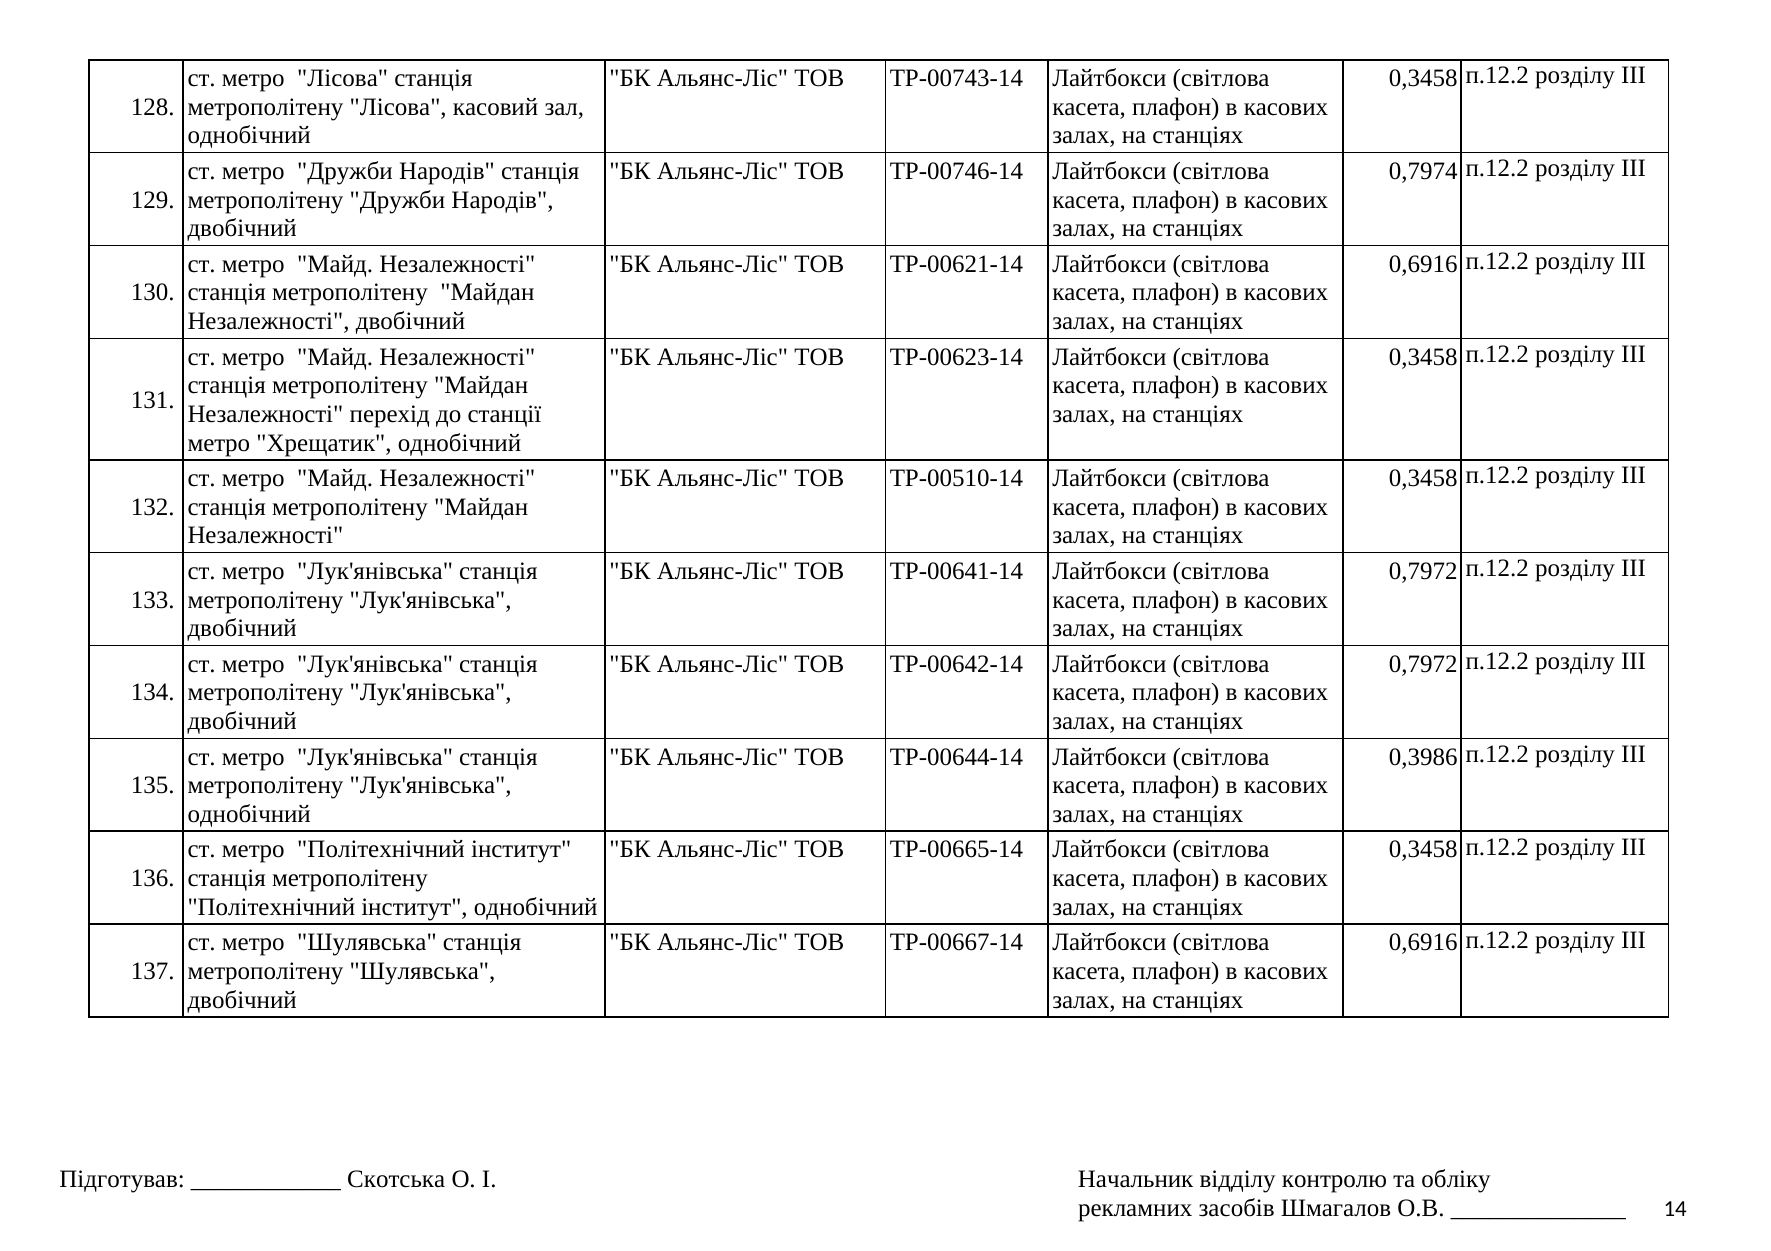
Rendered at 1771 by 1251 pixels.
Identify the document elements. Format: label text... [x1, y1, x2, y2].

table_cell ст. метро "Дружби Народів" станція метрополітену "Дружби Народів", двобічний [184, 153, 604, 245]
table_cell ст. метро "Лук'янівська" станція метрополітену "Лук'янівська", однобічний [184, 739, 604, 830]
table_cell ТР-00621-14 [886, 246, 1047, 337]
table_cell Лайтбокси (світлова касета, плафон) в касових залах, на станціях [1049, 553, 1342, 645]
table_cell ТР-00667-14 [886, 925, 1047, 1016]
table_cell 0,3458 [1344, 832, 1460, 923]
table_cell [90, 739, 182, 830]
table_cell [90, 925, 182, 1016]
table_cell п.12.2 розділу ІІІ [1462, 739, 1668, 830]
table_cell п.12.2 розділу ІІІ [1462, 461, 1668, 552]
table_cell 0,6916 [1344, 925, 1460, 1016]
table_cell "БК Альянс-Ліс" ТОВ [606, 461, 885, 552]
table_cell "БК Альянс-Ліс" ТОВ [606, 339, 885, 459]
table_cell [90, 461, 182, 552]
table_cell 0,6916 [1344, 246, 1460, 337]
table_cell 0,3458 [1344, 461, 1460, 552]
table_cell ТР-00641-14 [886, 553, 1047, 645]
table_cell Лайтбокси (світлова касета, плафон) в касових залах, на станціях [1049, 339, 1342, 459]
table_cell 0,3458 [1344, 339, 1460, 459]
table_cell ст. метро "Лісова" станція метрополітену "Лісова", касовий зал, однобічний [184, 61, 604, 152]
table_cell ст. метро "Лук'янівська" станція метрополітену "Лук'янівська", двобічний [184, 553, 604, 645]
table_cell [90, 832, 182, 923]
table_cell Лайтбокси (світлова касета, плафон) в касових залах, на станціях [1049, 461, 1342, 552]
table_cell ст. метро "Майд. Незалежності" станція метрополітену "Майдан Незалежності", двобічний [184, 246, 604, 337]
table_cell [90, 246, 182, 337]
table_cell [90, 646, 182, 737]
table_cell п.12.2 розділу ІІІ [1462, 553, 1668, 645]
table_cell Лайтбокси (світлова касета, плафон) в касових залах, на станціях [1049, 61, 1342, 152]
table_cell 0,7974 [1344, 153, 1460, 245]
table_cell "БК Альянс-Ліс" ТОВ [606, 553, 885, 645]
table_cell п.12.2 розділу ІІІ [1462, 61, 1668, 152]
table_cell ст. метро "Лук'янівська" станція метрополітену "Лук'янівська", двобічний [184, 646, 604, 737]
table_cell Лайтбокси (світлова касета, плафон) в касових залах, на станціях [1049, 153, 1342, 245]
table_cell 0,7972 [1344, 646, 1460, 737]
table_cell "БК Альянс-Ліс" ТОВ [606, 646, 885, 737]
table_cell 0,3986 [1344, 739, 1460, 830]
table_cell п.12.2 розділу ІІІ [1462, 339, 1668, 459]
table_cell 0,7972 [1344, 553, 1460, 645]
table_cell Лайтбокси (світлова касета, плафон) в касових залах, на станціях [1049, 246, 1342, 337]
table_cell "БК Альянс-Ліс" ТОВ [606, 832, 885, 923]
table_cell п.12.2 розділу ІІІ [1462, 832, 1668, 923]
table_cell Лайтбокси (світлова касета, плафон) в касових залах, на станціях [1049, 832, 1342, 923]
table_cell Лайтбокси (світлова касета, плафон) в касових залах, на станціях [1049, 646, 1342, 737]
table_cell "БК Альянс-Ліс" ТОВ [606, 925, 885, 1016]
table_cell "БК Альянс-Ліс" ТОВ [606, 61, 885, 152]
table_cell ст. метро "Шулявська" станція метрополітену "Шулявська", двобічний [184, 925, 604, 1016]
table_cell Лайтбокси (світлова касета, плафон) в касових залах, на станціях [1049, 739, 1342, 830]
table_cell "БК Альянс-Ліс" ТОВ [606, 739, 885, 830]
table_cell ТР-00746-14 [886, 153, 1047, 245]
table_cell ТР-00644-14 [886, 739, 1047, 830]
table_cell п.12.2 розділу ІІІ [1462, 246, 1668, 337]
table_cell ст. метро "Майд. Незалежності" станція метрополітену "Майдан Незалежності" [184, 461, 604, 552]
table_cell ст. метро "Політехнічний інститут" станція метрополітену "Політехнічний інститут", однобічний [184, 832, 604, 923]
table_cell ТР-00743-14 [886, 61, 1047, 152]
table_cell [90, 553, 182, 645]
table_cell ТР-00642-14 [886, 646, 1047, 737]
table_cell п.12.2 розділу ІІІ [1462, 153, 1668, 245]
table_cell ст. метро "Майд. Незалежності" станція метрополітену "Майдан Незалежності" перехід до станції метро "Хрещатик", однобічний [184, 339, 604, 459]
table_cell "БК Альянс-Ліс" ТОВ [606, 246, 885, 337]
table_cell 0,3458 [1344, 61, 1460, 152]
table_cell ТР-00510-14 [886, 461, 1047, 552]
table_cell ТР-00665-14 [886, 832, 1047, 923]
table_cell [90, 61, 182, 152]
table_cell ТР-00623-14 [886, 339, 1047, 459]
table_cell [90, 339, 182, 459]
table_cell Лайтбокси (світлова касета, плафон) в касових залах, на станціях [1049, 925, 1342, 1016]
table_cell [90, 153, 182, 245]
table_cell п.12.2 розділу ІІІ [1462, 925, 1668, 1016]
table_cell "БК Альянс-Ліс" ТОВ [606, 153, 885, 245]
table_cell п.12.2 розділу ІІІ [1462, 646, 1668, 737]
